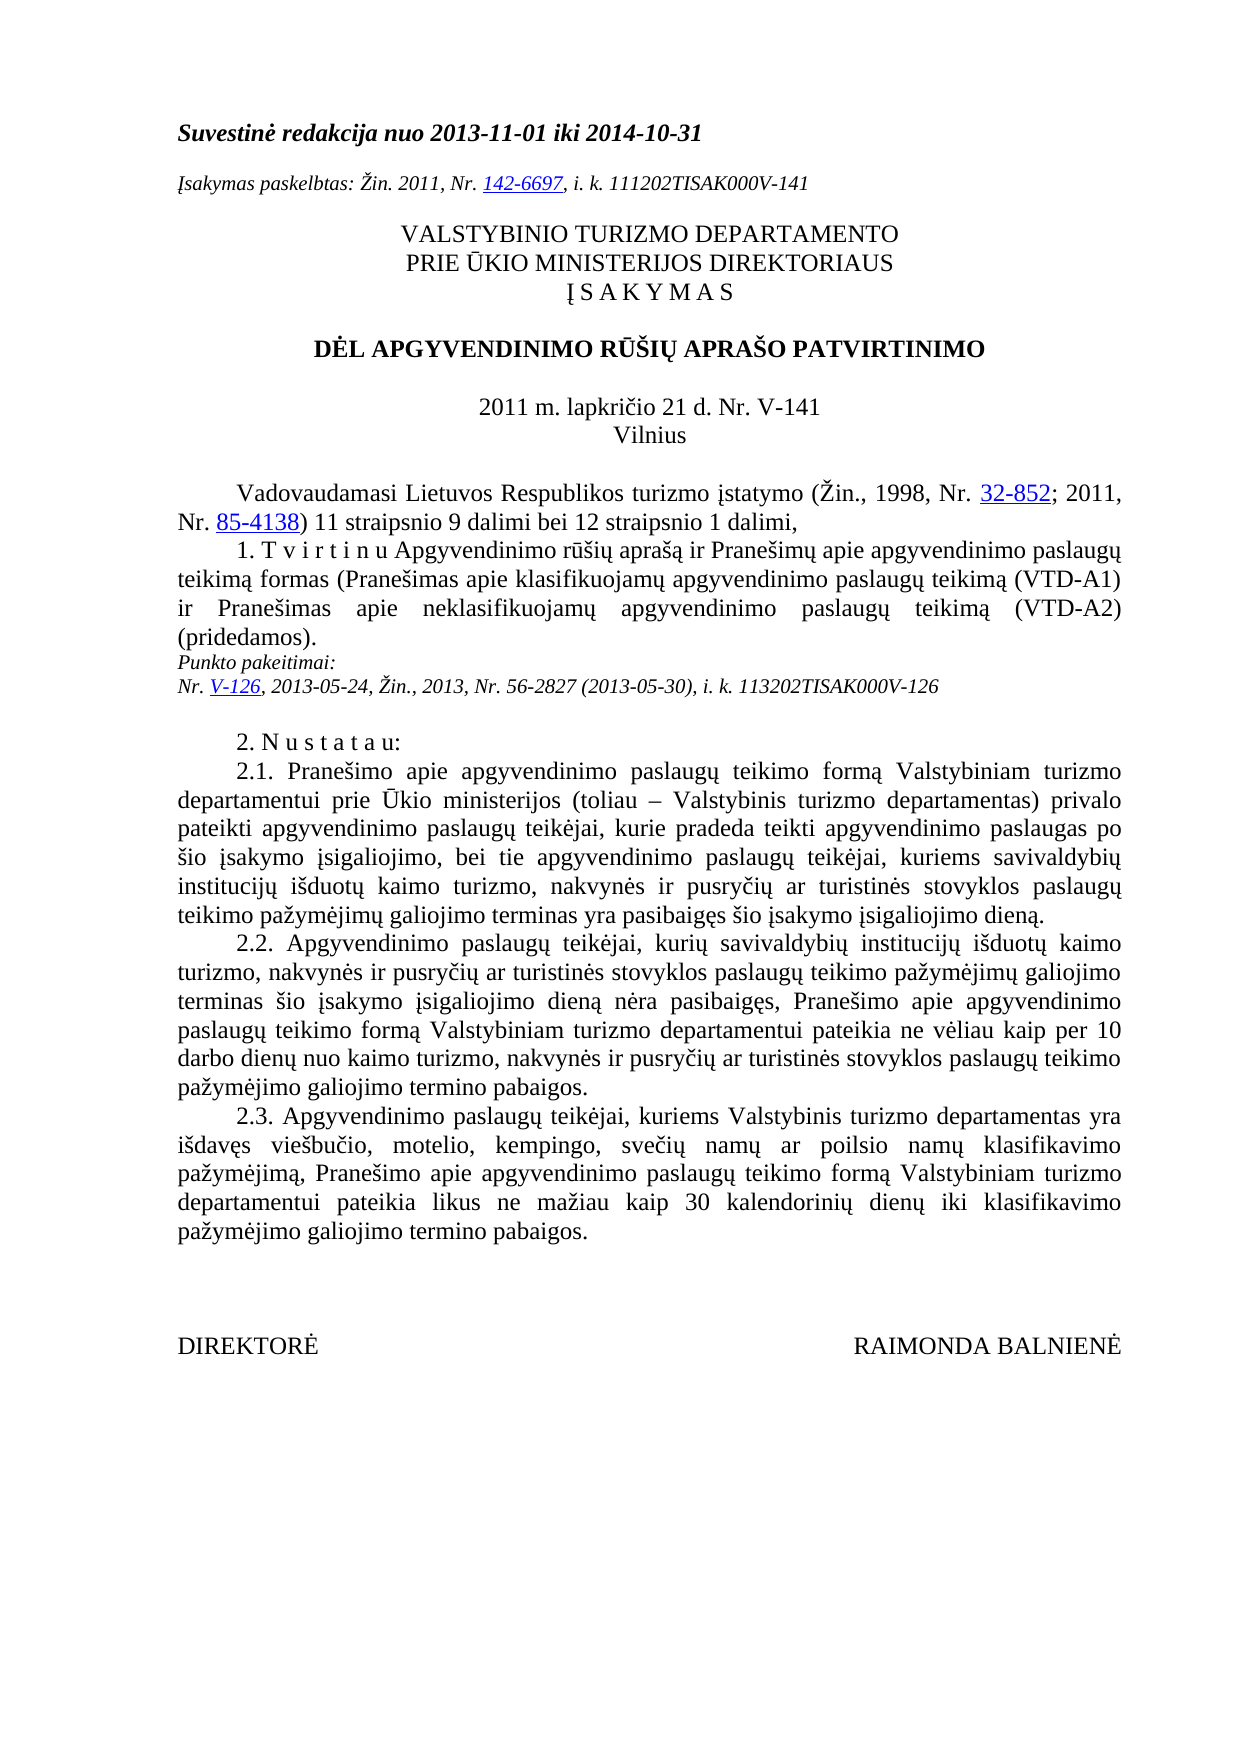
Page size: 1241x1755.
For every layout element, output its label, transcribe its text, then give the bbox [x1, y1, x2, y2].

text Vilnius [177, 420, 1122, 449]
text 2.2. Apgyvendinimo paslaugų teikėjai, kurių savivaldybių institucijų išduotų kaimo turizmo, nakvynės ir pusryčių ar turistinės stovyklos paslaugų teikimo pažymėjimų galiojimo terminas šio įsakymo įsigaliojimo dieną nėra pasibaigęs, Pranešimo apie apgyvendinimo paslaugų teikimo formą Valstybiniam turizmo departamentui pateikia ne vėliau kaip per 10 darbo dienų nuo kaimo turizmo, nakvynės ir pusryčių ar turistinės stovyklos paslaugų teikimo pažymėjimo galiojimo termino pabaigos. [177, 928, 1122, 1101]
text Įsakymas paskelbtas: Žin. 2011, Nr. 142-6697, i. k. 111202TISAK000V-141 [177, 171, 1122, 195]
text 2.3. Apgyvendinimo paslaugų teikėjai, kuriems Valstybinis turizmo departamentas yra išdavęs viešbučio, motelio, kempingo, svečių namų ar poilsio namų klasifikavimo pažymėjimą, Pranešimo apie apgyvendinimo paslaugų teikimo formą Valstybiniam turizmo departamentui pateikia likus ne mažiau kaip 30 kalendorinių dienų iki klasifikavimo pažymėjimo galiojimo termino pabaigos. [177, 1101, 1122, 1245]
text Direktorė Raimonda Balnienė [177, 1331, 1122, 1360]
text DĖL APGYVENDINIMO RŪŠIŲ APRAŠO PATVIRTINIMO [177, 334, 1122, 363]
text Suvestinė redakcija nuo 2013-11-01 iki 2014-10-31 [177, 118, 1122, 147]
text VALSTYBINIO TURIZMO DEPARTAMENTO [177, 219, 1122, 248]
text PRIE ŪKIO MINISTERIJOS DIREKTORIAUS [177, 248, 1122, 277]
text Punkto pakeitimai: [177, 650, 1122, 674]
text Vadovaudamasi Lietuvos Respublikos turizmo įstatymo (Žin., 1998, Nr. 32-852; 2011, Nr. 85-4138) 11 straipsnio 9 dalimi bei 12 straipsnio 1 dalimi, [177, 478, 1122, 535]
text ĮSAKYMAS [177, 277, 1122, 305]
text 2011 m. lapkričio 21 d. Nr. V-141 [177, 392, 1122, 420]
text 2. Nustatau: [177, 727, 1122, 756]
text 2.1. Pranešimo apie apgyvendinimo paslaugų teikimo formą Valstybiniam turizmo departamentui prie Ūkio ministerijos (toliau – Valstybinis turizmo departamentas) privalo pateikti apgyvendinimo paslaugų teikėjai, kurie pradeda teikti apgyvendinimo paslaugas po šio įsakymo įsigaliojimo, bei tie apgyvendinimo paslaugų teikėjai, kuriems savivaldybių institucijų išduotų kaimo turizmo, nakvynės ir pusryčių ar turistinės stovyklos paslaugų teikimo pažymėjimų galiojimo terminas yra pasibaigęs šio įsakymo įsigaliojimo dieną. [177, 756, 1122, 928]
text Nr. V-126, 2013-05-24, Žin., 2013, Nr. 56-2827 (2013-05-30), i. k. 113202TISAK000V-126 [177, 674, 1122, 698]
text 1. T v i r t i n u Apgyvendinimo rūšių aprašą ir Pranešimų apie apgyvendinimo paslaugų teikimą formas (Pranešimas apie klasifikuojamų apgyvendinimo paslaugų teikimą (VTD-A1) ir Pranešimas apie neklasifikuojamų apgyvendinimo paslaugų teikimą (VTD-A2) (pridedamos). [177, 535, 1122, 650]
